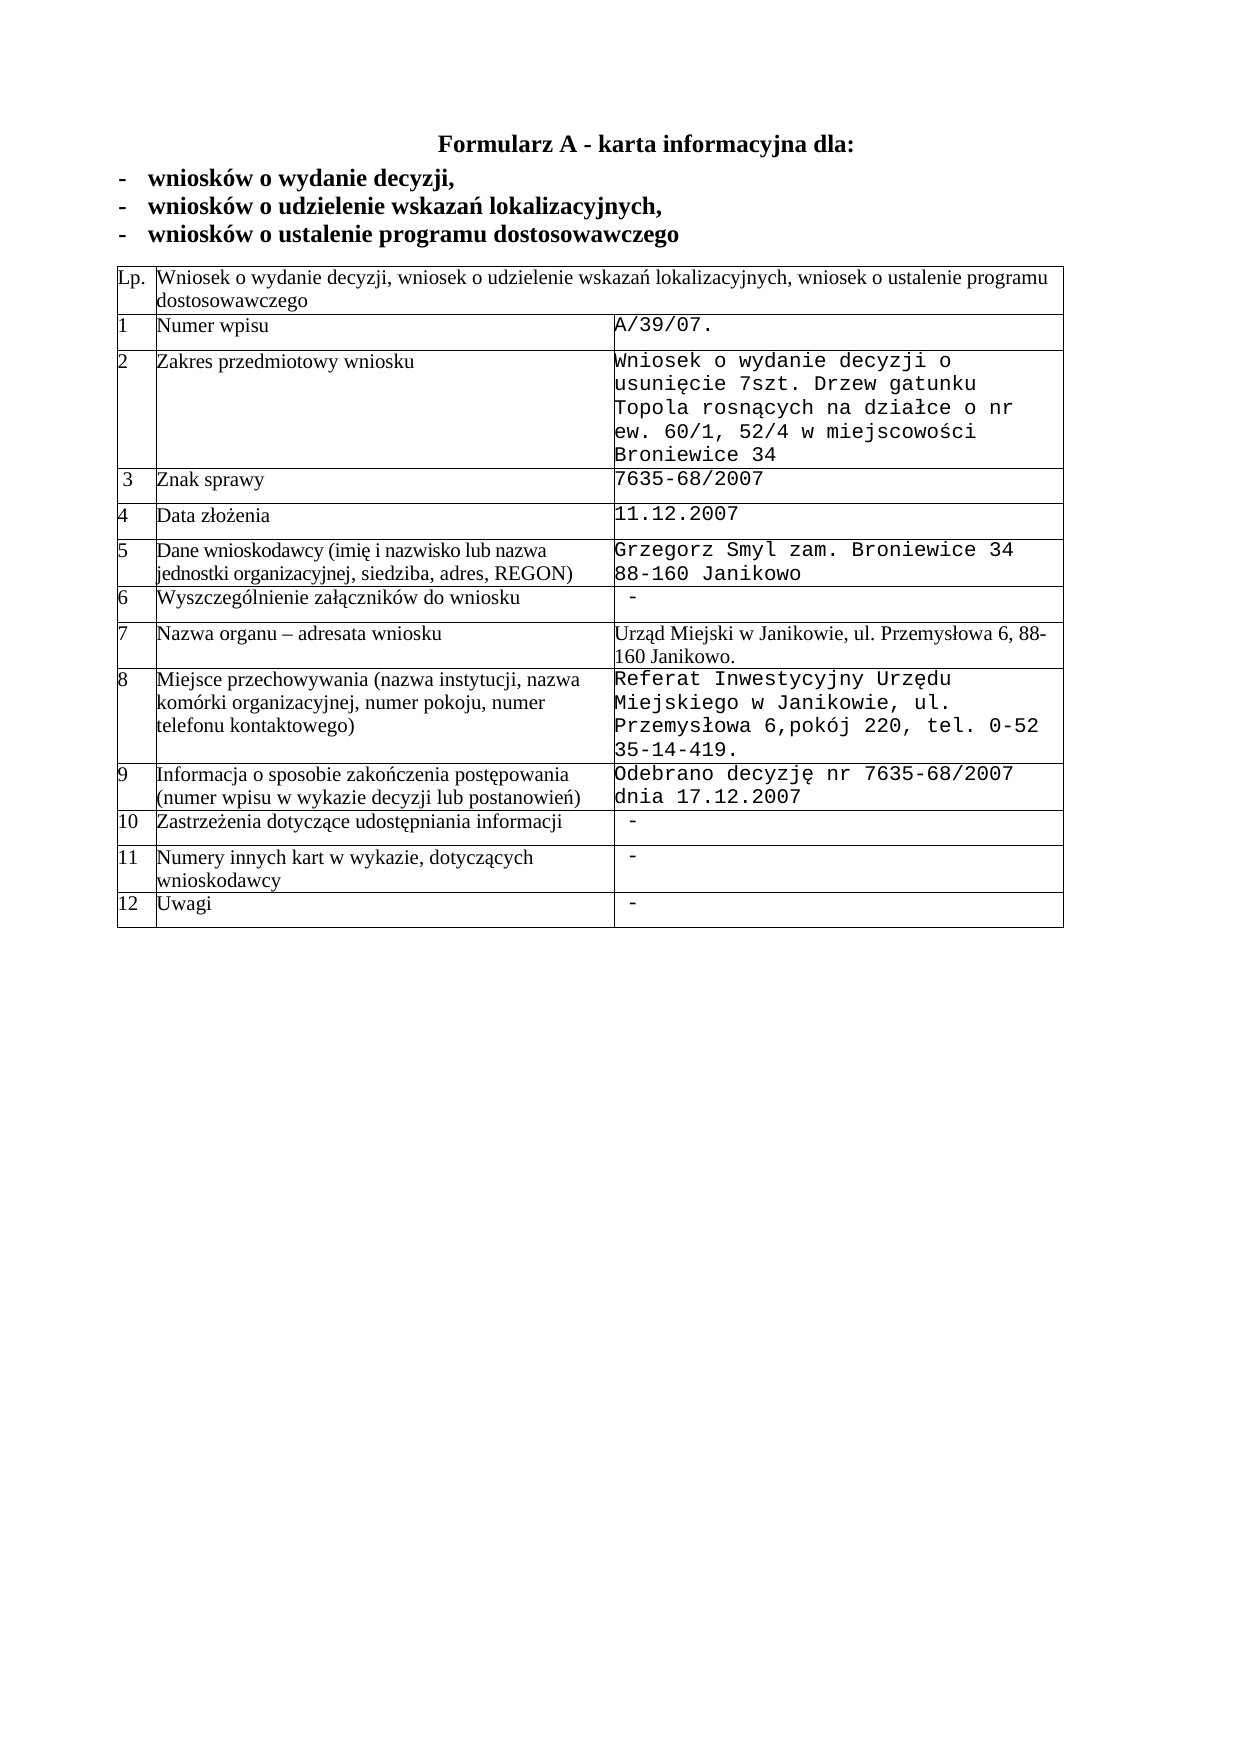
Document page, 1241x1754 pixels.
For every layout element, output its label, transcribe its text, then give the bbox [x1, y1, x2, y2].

table_cell Wyszczególnienie załączników do wniosku [157, 587, 614, 622]
table_cell A/39/07. [615, 315, 1063, 349]
table_cell - [615, 846, 1063, 892]
table_cell 2 [118, 351, 156, 468]
table_cell Numery innych kart w wykazie, dotyczących wnioskodawcy [157, 846, 614, 892]
table_header Wniosek o wydanie decyzji, wniosek o udzielenie wskazań lokalizacyjnych, wniosek o ustalenie programu dostosowawczego [157, 267, 1063, 314]
table_cell Urząd Miejski w Janikowie, ul. Przemysłowa 6, 88-160 Janikowo. [615, 623, 1063, 668]
table_cell 11.12.2007 [615, 504, 1063, 539]
table_cell Referat Inwestycyjny Urzędu Miejskiego w Janikowie, ul. Przemysłowa 6,pokój 220, tel. 0-52 35-14-419. [615, 669, 1063, 763]
table_cell 6 [118, 587, 156, 622]
table_cell 9 [118, 764, 156, 810]
table_cell - [615, 587, 1063, 622]
table_cell 4 [118, 504, 156, 539]
table_header Lp. [118, 267, 156, 314]
subtitle Formularz A - karta informacyjna dla: [118, 131, 1175, 158]
table_cell 5 [118, 540, 156, 586]
table_cell Wniosek o wydanie decyzji o usunięcie 7szt. Drzew gatunku Topola rosnących na działce o nr ew. 60/1, 52/4 w miejscowości Broniewice 34 [615, 351, 1063, 468]
table_cell Uwagi [157, 893, 614, 927]
table_cell 3 [118, 469, 156, 503]
table_cell Odebrano decyzję nr 7635-68/2007 dnia 17.12.2007 [615, 764, 1063, 810]
table_cell Zakres przedmiotowy wniosku [157, 351, 614, 468]
text - wniosków o udzielenie wskazań lokalizacyjnych, [118, 192, 1122, 220]
table_cell 11 [118, 846, 156, 892]
table_cell - [615, 811, 1063, 845]
table_cell Dane wnioskodawcy (imię i nazwisko lub nazwa jednostki organizacyjnej, siedziba, adres, REGON) [157, 540, 614, 586]
table_cell Numer wpisu [157, 315, 614, 349]
table_cell Miejsce przechowywania (nazwa instytucji, nazwa komórki organizacyjnej, numer pokoju, numer telefonu kontaktowego) [157, 669, 614, 763]
table_cell - [615, 893, 1063, 927]
table_cell 7 [118, 623, 156, 668]
table_cell Nazwa organu – adresata wniosku [157, 623, 614, 668]
text - wniosków o wydanie decyzji, [118, 164, 1122, 192]
table_cell 1 [118, 315, 156, 349]
table_cell 12 [118, 893, 156, 927]
table_cell Informacja o sposobie zakończenia postępowania (numer wpisu w wykazie decyzji lub postanowień) [157, 764, 614, 810]
table_cell Data złożenia [157, 504, 614, 539]
table_cell 8 [118, 669, 156, 763]
table_cell Grzegorz Smyl zam. Broniewice 34 88-160 Janikowo [615, 540, 1063, 586]
table_cell Znak sprawy [157, 469, 614, 503]
text - wniosków o ustalenie programu dostosowawczego [118, 220, 1122, 248]
table_cell 7635-68/2007 [615, 469, 1063, 503]
table_cell 10 [118, 811, 156, 845]
table_cell Zastrzeżenia dotyczące udostępniania informacji [157, 811, 614, 845]
